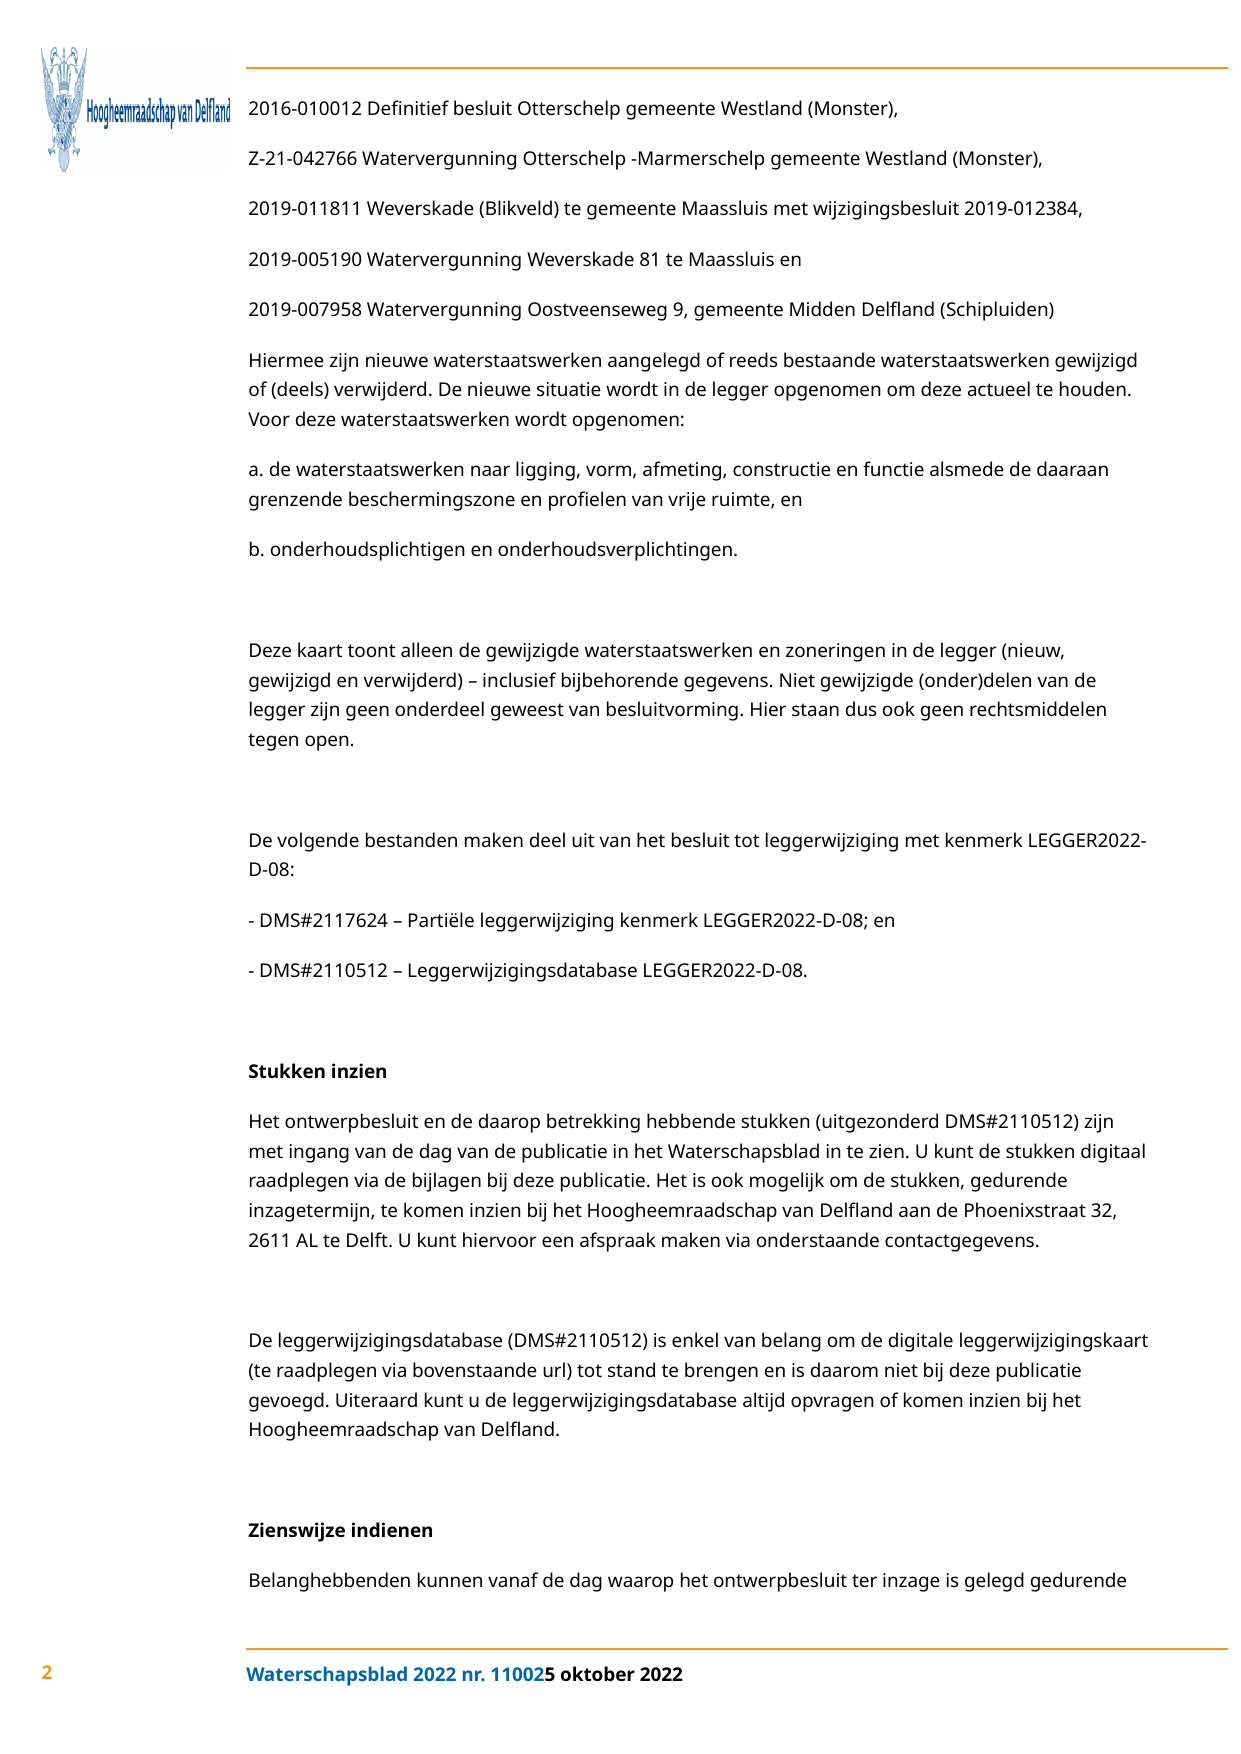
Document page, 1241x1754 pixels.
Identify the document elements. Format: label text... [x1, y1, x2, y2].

text Z-21-042766 Watervergunning Otterschelp -Marmerschelp gemeente Westland (Monster), [248, 145, 1152, 171]
text Stukken inzien [248, 1058, 1152, 1084]
text Het ontwerpbesluit en de daarop betrekking hebbende stukken (uitgezonderd DMS#2110512) zijn met ingang van de dag van de publicatie in het Waterschapsblad in te zien. U kunt de stukken digitaal raadplegen via de bijlagen bij deze publicatie. Het is ook mogelijk om de stukken, gedurende inzagetermijn, te komen inzien bij het Hoogheemraadschap van Delfland aan de Phoenixstraat 32, 2611 AL te Delft. U kunt hiervoor een afspraak maken via onderstaande contactgegevens. [248, 1108, 1152, 1253]
text 2016-010012 Definitief besluit Otterschelp gemeente Westland (Monster), [248, 95, 1152, 121]
text De leggerwijzigingsdatabase (DMS#2110512) is enkel van belang om de digitale leggerwijzigingskaart (te raadplegen via bovenstaande url) tot stand te brengen en is daarom niet bij deze publicatie gevoegd. Uiteraard kunt u de leggerwijzigingsdatabase altijd opvragen of komen inzien bij het Hoogheemraadschap van Delfland. [248, 1328, 1152, 1442]
text a. de waterstaatswerken naar ligging, vorm, afmeting, constructie en functie alsmede de daaraan grenzende beschermingszone en profielen van vrije ruimte, en [248, 456, 1152, 512]
text 2019-011811 Weverskade (Blikveld) te gemeente Maassluis met wijzigingsbesluit 2019-012384, [248, 196, 1152, 221]
text Zienswijze indienen [248, 1517, 1152, 1543]
text b. onderhoudsplichtigen en onderhoudsverplichtingen. [248, 536, 1152, 562]
text Belanghebbenden kunnen vanaf de dag waarop het ontwerpbesluit ter inzage is gelegd gedurende [248, 1568, 1152, 1593]
picture [41, 47, 231, 172]
text 2019-007958 Watervergunning Oostveenseweg 9, gemeente Midden Delfland (Schipluiden) [248, 296, 1152, 322]
text De volgende bestanden maken deel uit van het besluit tot leggerwijziging met kenmerk LEGGER2022-D-08: [248, 827, 1152, 882]
text - DMS#2117624 – Partiële leggerwijziging kenmerk LEGGER2022-D-08; en [248, 907, 1152, 933]
text - DMS#2110512 – Leggerwijzigingsdatabase LEGGER2022-D-08. [248, 957, 1152, 983]
text 2019-005190 Watervergunning Weverskade 81 te Maassluis en [248, 246, 1152, 272]
text Hiermee zijn nieuwe waterstaatswerken aangelegd of reeds bestaande waterstaatswerken gewijzigd of (deels) verwijderd. De nieuwe situatie wordt in de legger opgenomen om deze actueel te houden. Voor deze waterstaatswerken wordt opgenomen: [248, 347, 1152, 432]
text Deze kaart toont alleen de gewijzigde waterstaatswerken en zoneringen in de legger (nieuw, gewijzigd en verwijderd) – inclusief bijbehorende gegevens. Niet gewijzigde (onder)delen van de legger zijn geen onderdeel geweest van besluitvorming. Hier staan dus ook geen rechtsmiddelen tegen open. [248, 637, 1152, 752]
